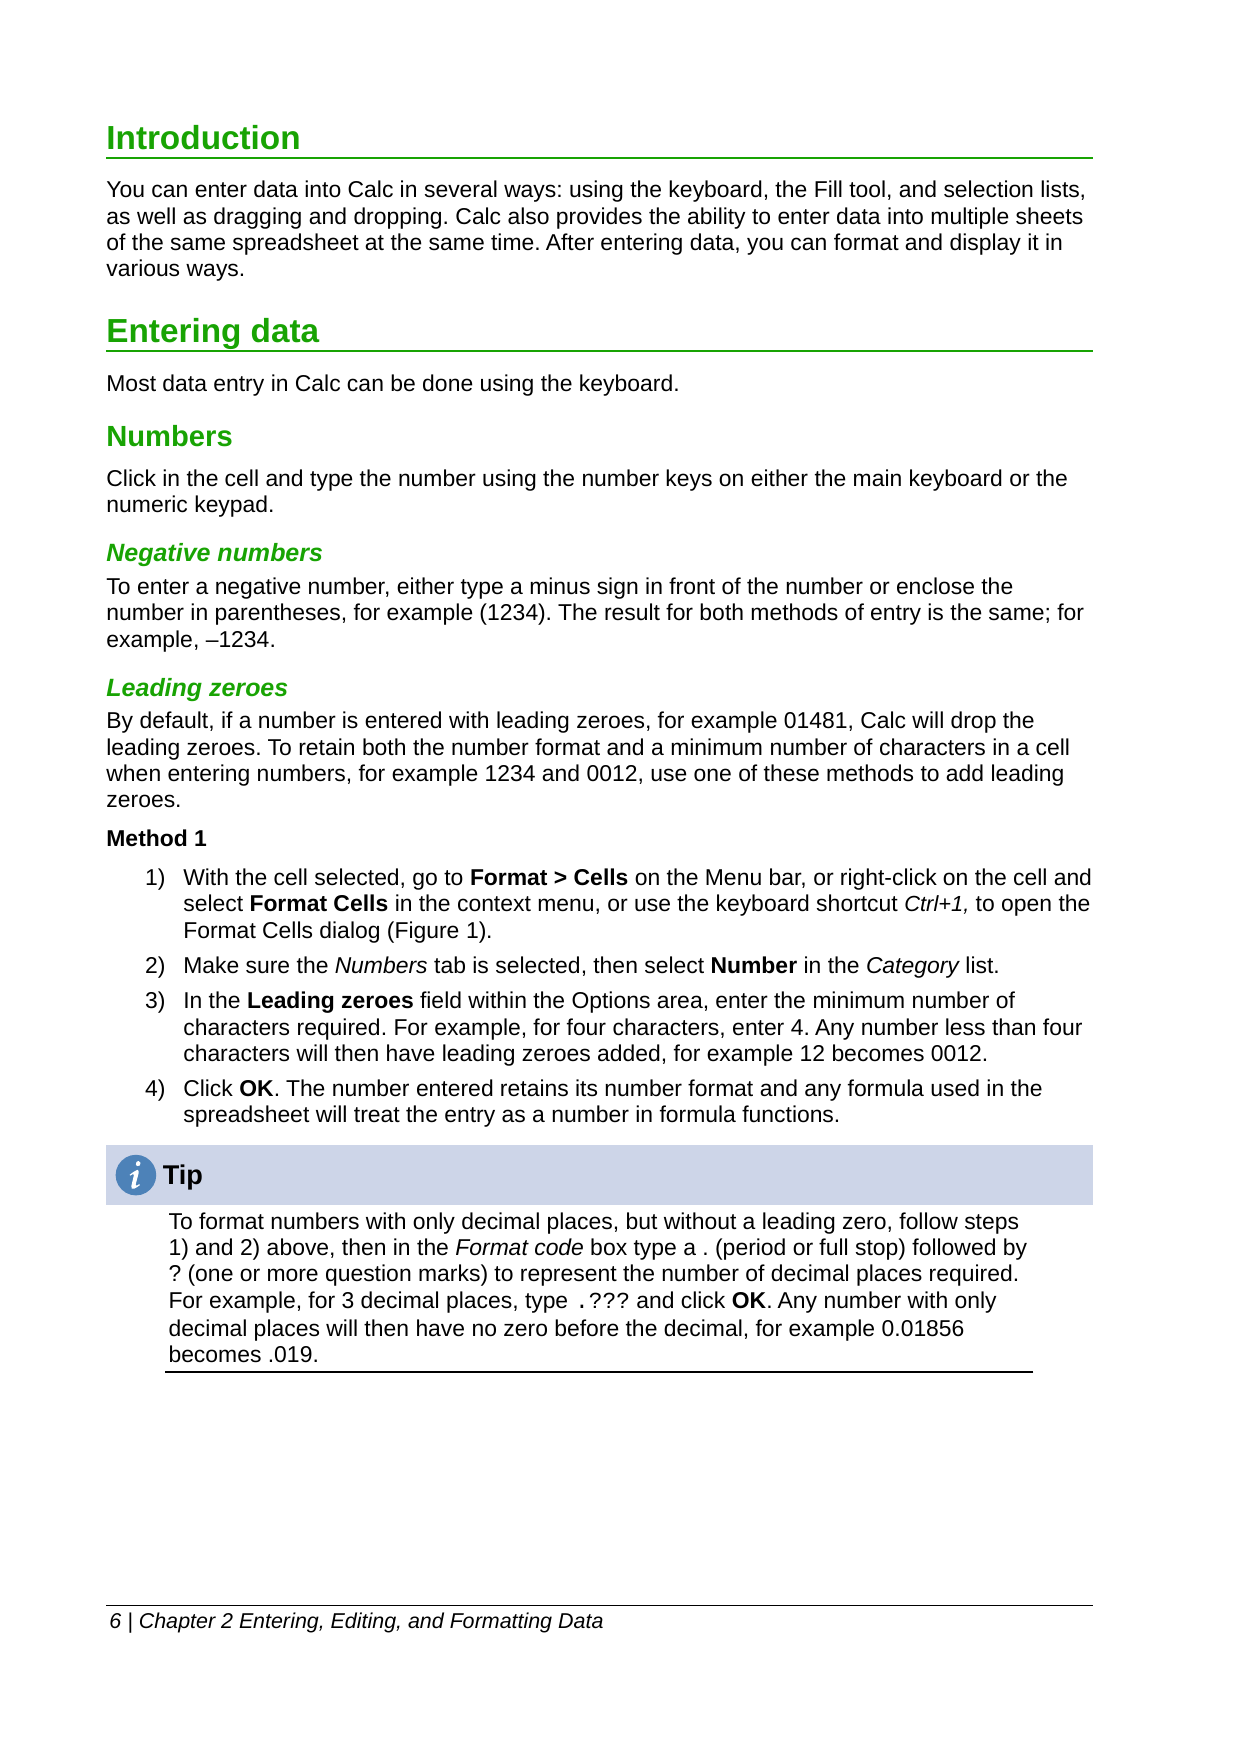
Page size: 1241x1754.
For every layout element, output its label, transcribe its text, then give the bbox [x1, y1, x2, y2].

text Most data entry in Calc can be done using the keyboard. [106, 369, 1093, 396]
subtitle Negative numbers [106, 538, 1093, 567]
subtitle Numbers [106, 419, 1093, 453]
text To enter a negative number, either type a minus sign in front of the number or enclose the number in parentheses, for example (1234). The result for both methods of entry is the same; for example, –1234. [106, 573, 1093, 652]
subtitle Entering data [106, 311, 1093, 350]
list Make sure the Numbers tab is selected, then select Number in the Category list. [165, 952, 1093, 978]
subtitle Tip [106, 1145, 1093, 1205]
list Click OK. The number entered retains its number format and any formula used in the spreadsheet will treat the entry as a number in formula functions. [165, 1075, 1093, 1128]
subtitle Introduction [106, 118, 1093, 157]
list In the Leading zeroes field within the Options area, enter the minimum number of characters required. For example, for four characters, enter 4. Any number less than four characters will then have leading zeroes added, for example 12 becomes 0012. [165, 987, 1093, 1066]
text Method 1 [106, 825, 1093, 851]
text Click in the cell and type the number using the number keys on either the main keyboard or the numeric keypad. [106, 465, 1093, 517]
text By default, if a number is entered with leading zeroes, for example 01481, Calc will drop the leading zeroes. To retain both the number format and a minimum number of characters in a cell when entering numbers, for example 1234 and 0012, use one of these methods to add leading zeroes. [106, 707, 1093, 813]
list With the cell selected, go to Format > Cells on the Menu bar, or right-click on the cell and select Format Cells in the context menu, or use the keyboard shortcut Ctrl+1, to open the Format Cells dialog (Figure 1). [165, 864, 1093, 943]
subtitle Leading zeroes [106, 672, 1093, 701]
text You can enter data into Calc in several ways: using the keyboard, the Fill tool, and selection lists, as well as dragging and dropping. Calc also provides the ability to enter data into multiple sheets of the same spreadsheet at the same time. After entering data, you can format and display it in various ways. [106, 176, 1093, 282]
text To format numbers with only decimal places, but without a leading zero, follow steps 1 and 2 above, then in the Format code box type a . (period or full stop) followed by ? (one or more question marks) to represent the number of decimal places required. For example, for 3 decimal places, type .??? and click OK. Any number with only decimal places will then have no zero before the decimal, for example 0.01856 becomes .019. [165, 1205, 1033, 1371]
